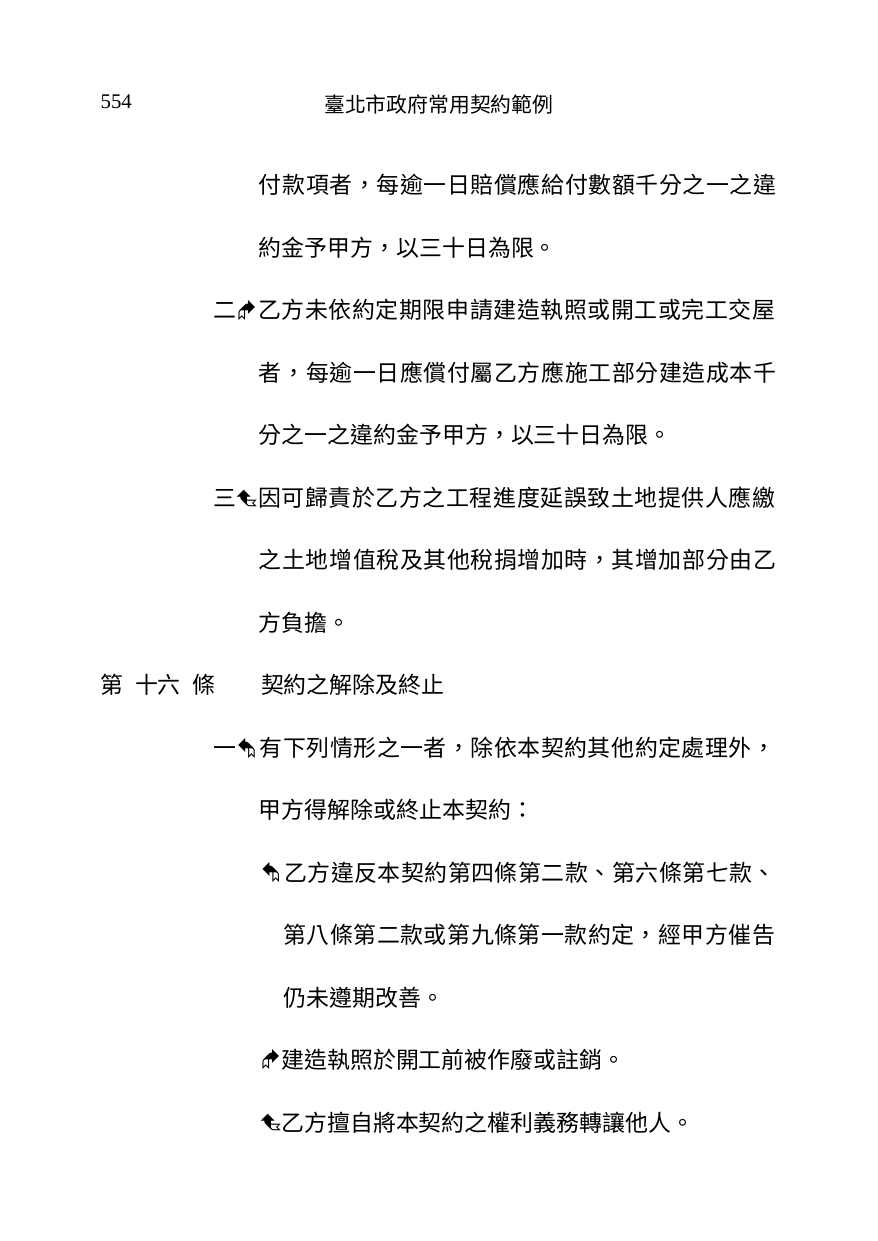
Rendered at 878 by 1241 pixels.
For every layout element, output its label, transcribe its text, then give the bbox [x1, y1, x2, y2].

text 二乙方未依約定期限申請建造執照或開工或完工交屋者，每逾一日應償付屬乙方應施工部分建造成本千分之一之違約金予甲方，以三十日為限。 [213, 267, 777, 454]
text 三因可歸責於乙方之工程進度延誤致土地提供人應繳之土地增值稅及其他稅捐增加時，其增加部分由乙方負擔。 [213, 454, 777, 642]
text 一有下列情形之一者，除依本契約其他約定處理外，甲方得解除或終止本契約： [213, 704, 777, 829]
text 乙方擅自將本契約之權利義務轉讓他人。 [260, 1079, 777, 1142]
text 乙方違反本契約第四條第二款、第六條第七款、第八條第二款或第九條第一款約定，經甲方催告仍未遵期改善。 [260, 829, 777, 1017]
text 第 十六 條 契約之解除及終止 [100, 642, 777, 704]
text 付款項者，每逾一日賠償應給付數額千分之一之違約金予甲方，以三十日為限。 [213, 142, 777, 267]
text 建造執照於開工前被作廢或註銷。 [260, 1017, 777, 1079]
